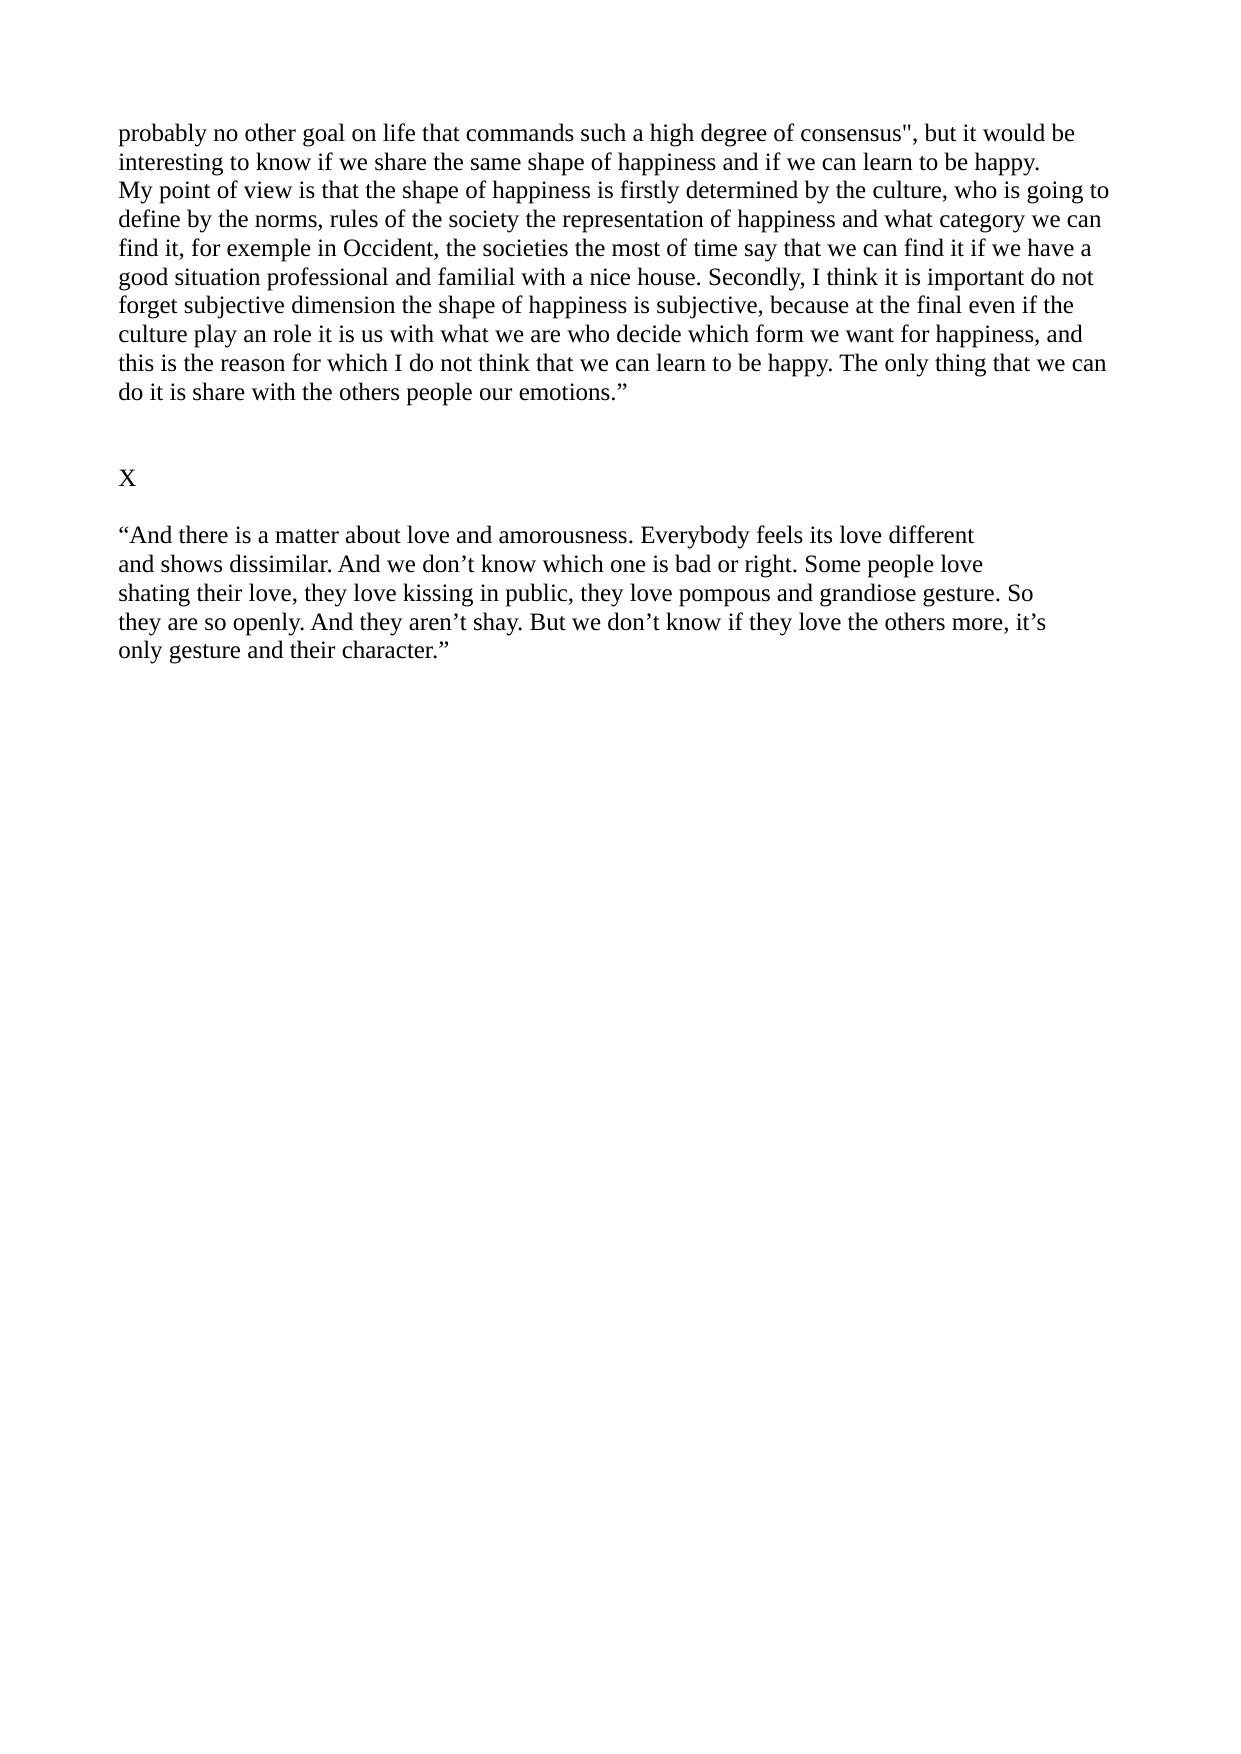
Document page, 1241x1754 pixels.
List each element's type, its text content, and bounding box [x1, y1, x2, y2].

text they are so openly. And they aren’t shay. But we don’t know if they love the others more, it’s [118, 607, 1122, 636]
text probably no other goal on life that commands such a high degree of consensus", but it would be [118, 118, 1122, 147]
text do it is share with the others people our emotions.” [118, 377, 1122, 406]
text forget subjective dimension the shape of happiness is subjective, because at the final even if the [118, 291, 1122, 319]
text interesting to know if we share the same shape of happiness and if we can learn to be happy. [118, 147, 1122, 176]
text My point of view is that the shape of happiness is firstly determined by the culture, who is going to [118, 176, 1122, 204]
text “And there is a matter about love and amorousness. Everybody feels its love different [118, 521, 1122, 549]
text only gesture and their character.” [118, 636, 1122, 664]
text shating their love, they love kissing in public, they love pompous and grandiose gesture. So [118, 578, 1122, 607]
text find it, for exemple in Occident, the societies the most of time say that we can find it if we have a [118, 233, 1122, 262]
text X [118, 463, 1122, 492]
text culture play an role it is us with what we are who decide which form we want for happiness, and [118, 319, 1122, 348]
text and shows dissimilar. And we don’t know which one is bad or right. Some people love [118, 549, 1122, 578]
text good situation professional and familial with a nice house. Secondly, I think it is important do not [118, 262, 1122, 291]
text this is the reason for which I do not think that we can learn to be happy. The only thing that we can [118, 348, 1122, 377]
text define by the norms, rules of the society the representation of happiness and what category we can [118, 204, 1122, 233]
